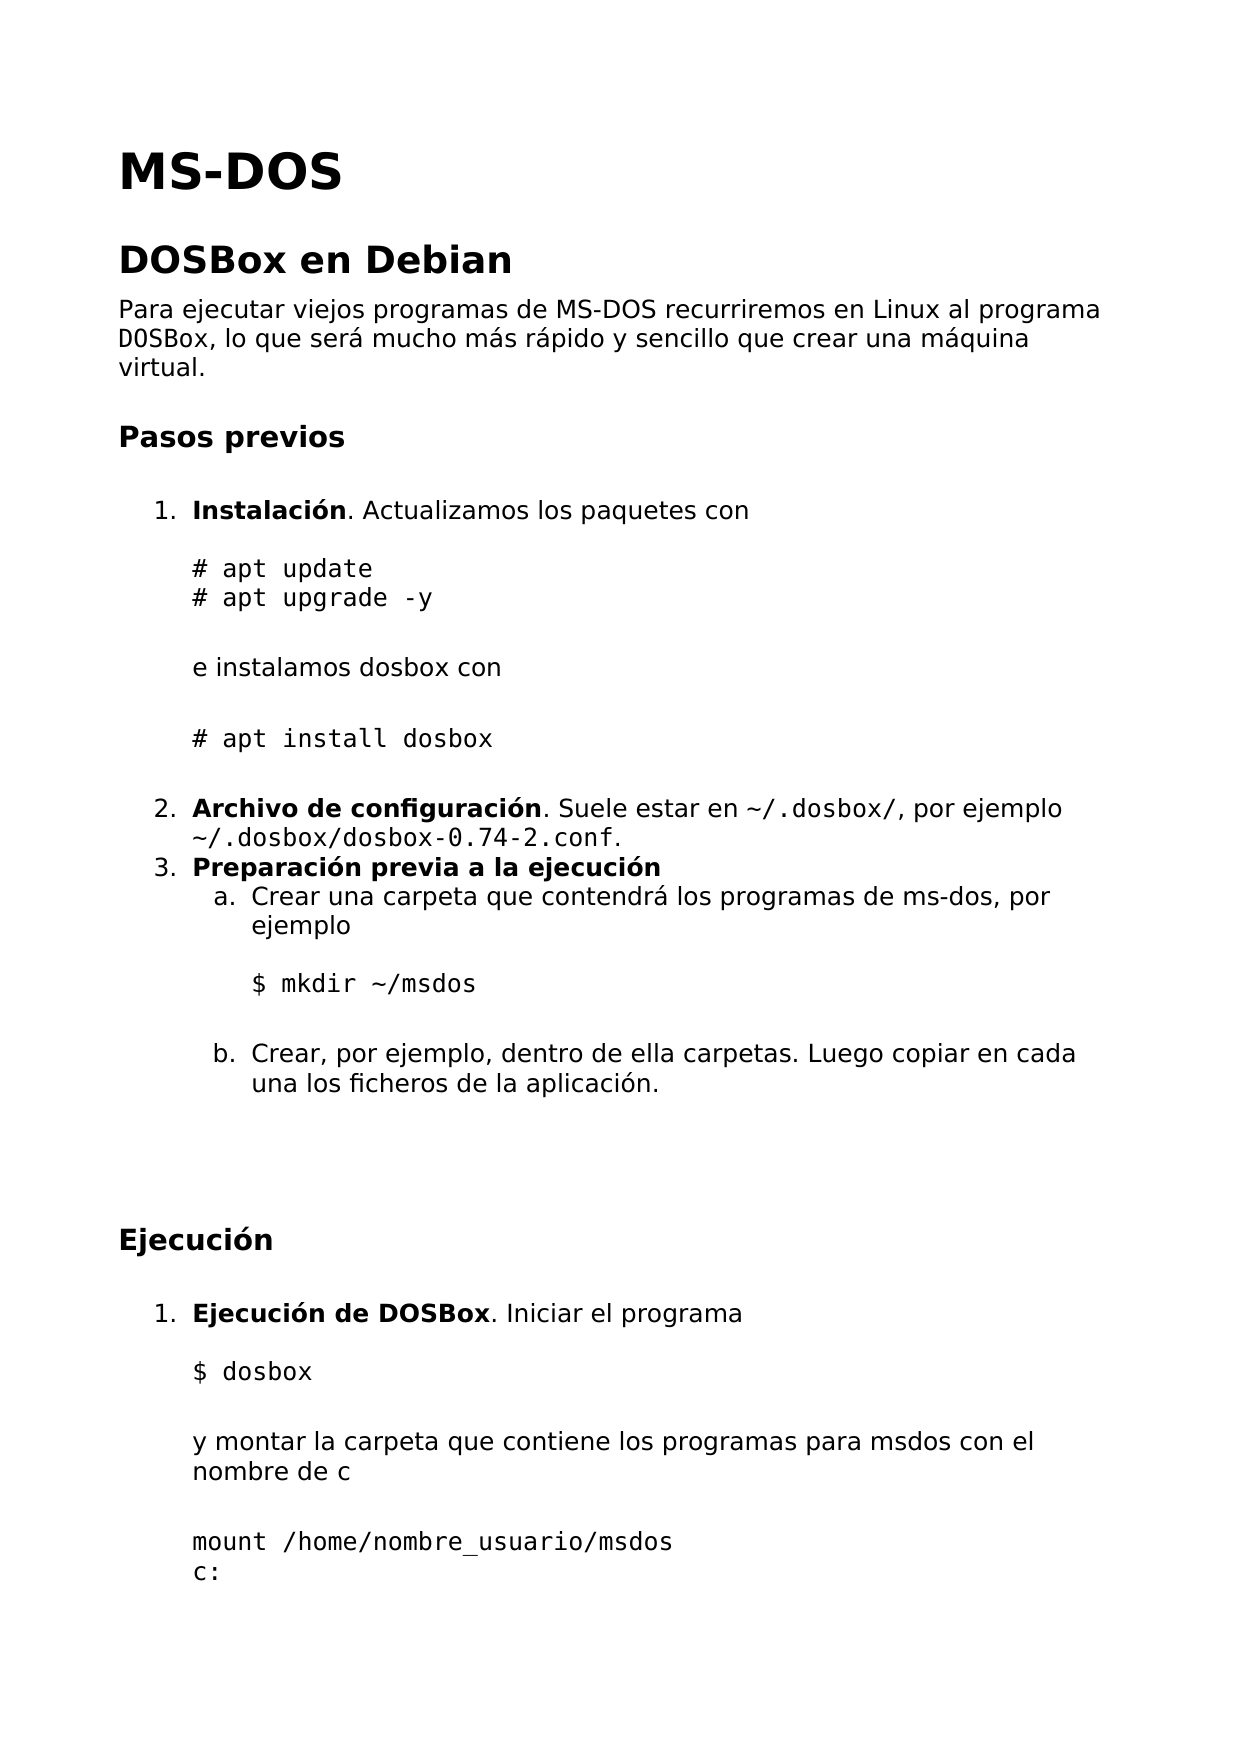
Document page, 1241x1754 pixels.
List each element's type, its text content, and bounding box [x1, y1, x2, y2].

list Crear una carpeta que contendrá los programas de ms-dos, por ejemplo [236, 882, 1122, 940]
list $ dosbox [177, 1328, 1122, 1416]
list Archivo de configuración. Suele estar en ~/.dosbox/, por ejemplo ~/.dosbox/dosbox-0.74-2.conf. [177, 794, 1122, 853]
subtitle MS-DOS [118, 143, 1122, 201]
list y montar la carpeta que contiene los programas para msdos con el nombre de c [177, 1428, 1122, 1486]
subtitle Pasos previos [118, 420, 1122, 454]
list $ mkdir ~/msdos [236, 940, 1122, 1028]
list # apt install dosbox [177, 695, 1122, 783]
subtitle DOSBox en Debian [118, 239, 1122, 282]
list Preparación previa a la ejecución [177, 853, 1122, 882]
list mount /home/nombre_usuario/msdos c: [177, 1498, 1122, 1615]
list Ejecución de DOSBox. Iniciar el programa [177, 1299, 1122, 1328]
text Para ejecutar viejos programas de MS-DOS recurriremos en Linux al programa DOSBox, lo que será mucho más rápido y sencillo que crear una máquina virtual. [118, 295, 1122, 382]
subtitle Ejecución [118, 1223, 1122, 1257]
list # apt update # apt upgrade -y [177, 525, 1122, 642]
list Instalación. Actualizamos los paquetes con [177, 496, 1122, 525]
list e instalamos dosbox con [177, 653, 1122, 683]
list Crear, por ejemplo, dentro de ella carpetas. Luego copiar en cada una los ficheros de la aplicación. [236, 1039, 1122, 1098]
